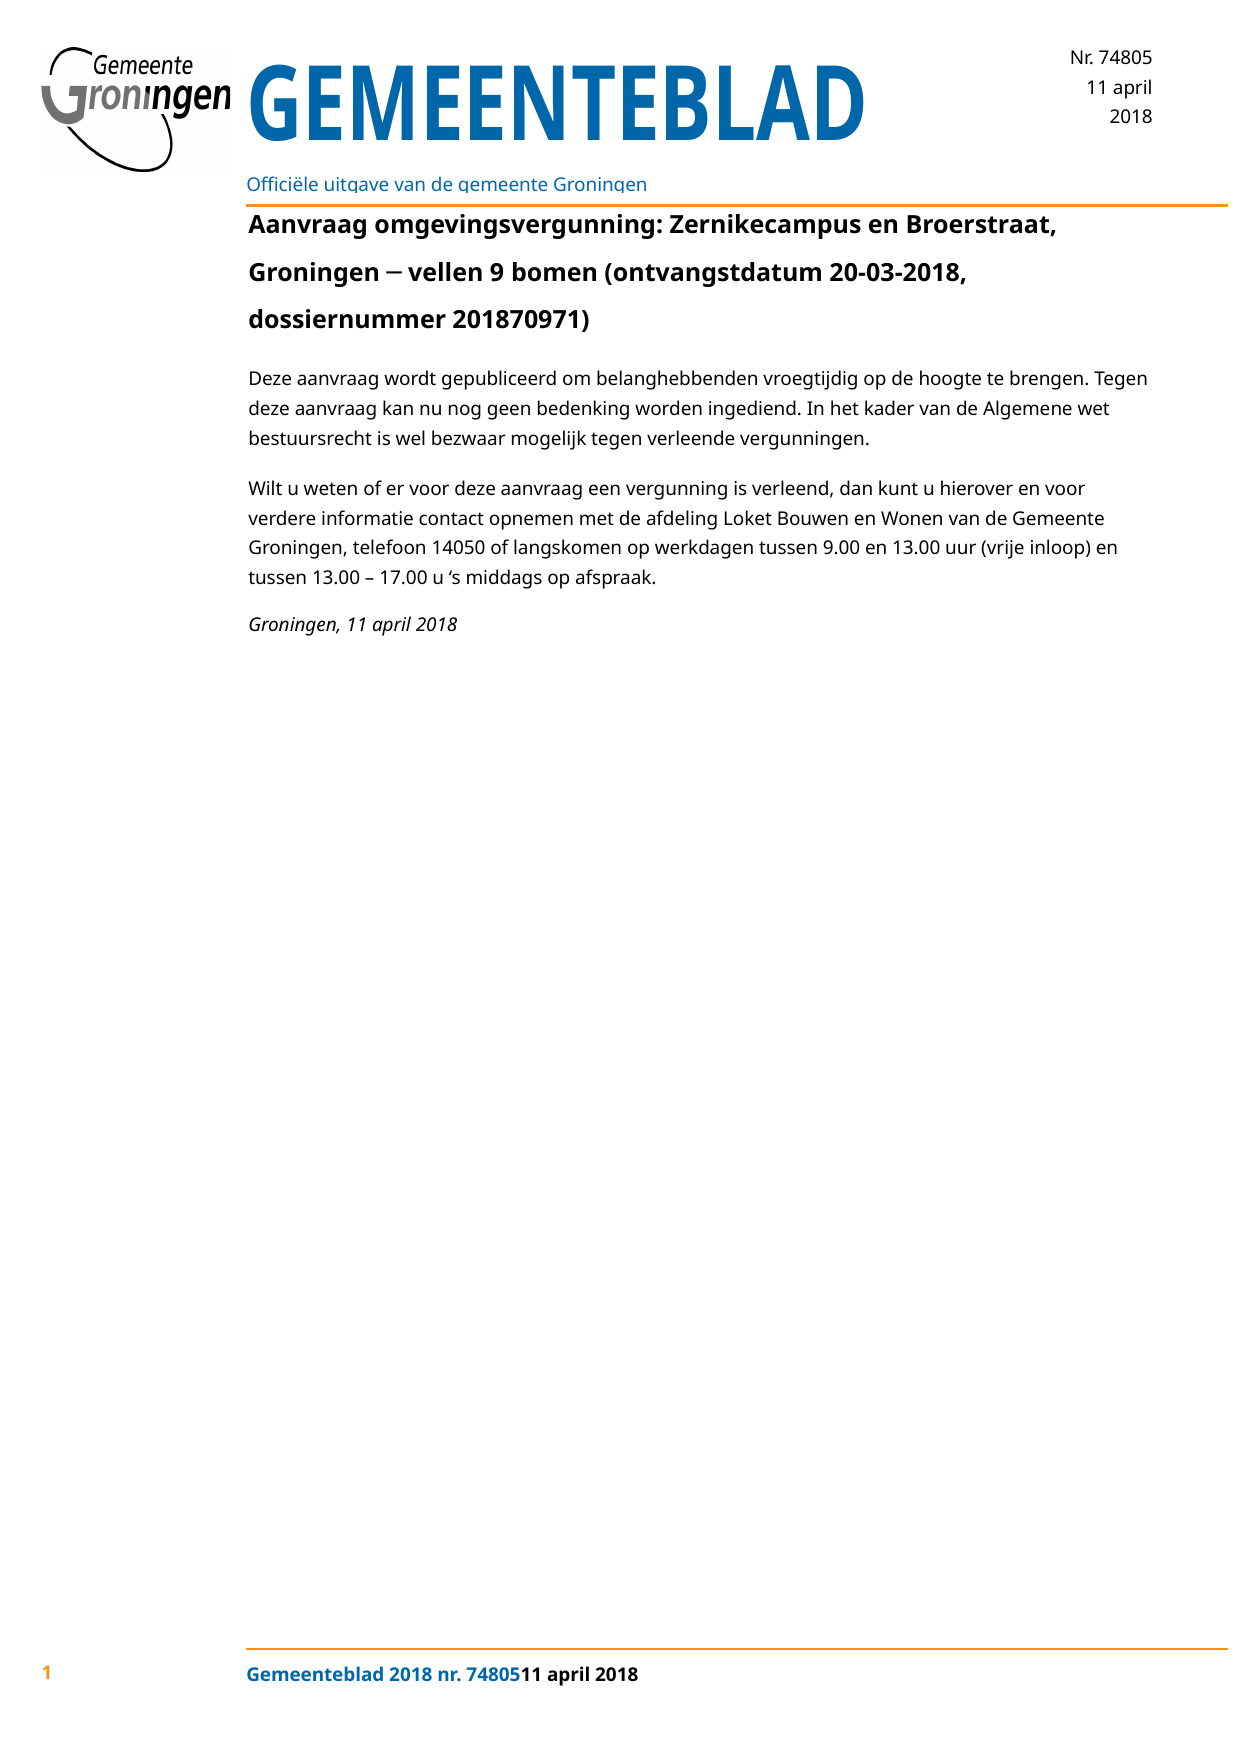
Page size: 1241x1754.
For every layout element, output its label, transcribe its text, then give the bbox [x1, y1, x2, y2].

picture [41, 47, 231, 172]
text Aanvraag omgevingsvergunning: Zernikecampus en Broerstraat, Groningen ─ vellen 9 bomen (ontvangstdatum 20-03-2018, dossiernummer 201870971) [248, 207, 1152, 336]
text Wilt u weten of er voor deze aanvraag een vergunning is verleend, dan kunt u hierover en voor verdere informatie contact opnemen met de afdeling Loket Bouwen en Wonen van de Gemeente Groningen, telefoon 14050 of langskomen op werkdagen tussen 9.00 en 13.00 uur (vrije inloop) en tussen 13.00 – 17.00 u ‘s middags op afspraak. [248, 475, 1152, 589]
text Groningen, 11 april 2018 [248, 612, 1152, 637]
text Deze aanvraag wordt gepubliceerd om belanghebbenden vroegtijdig op de hoogte te brengen. Tegen deze aanvraag kan nu nog geen bedenking worden ingediend. In het kader van de Algemene wet bestuursrecht is wel bezwaar mogelijk tegen verleende vergunningen. [248, 366, 1152, 450]
